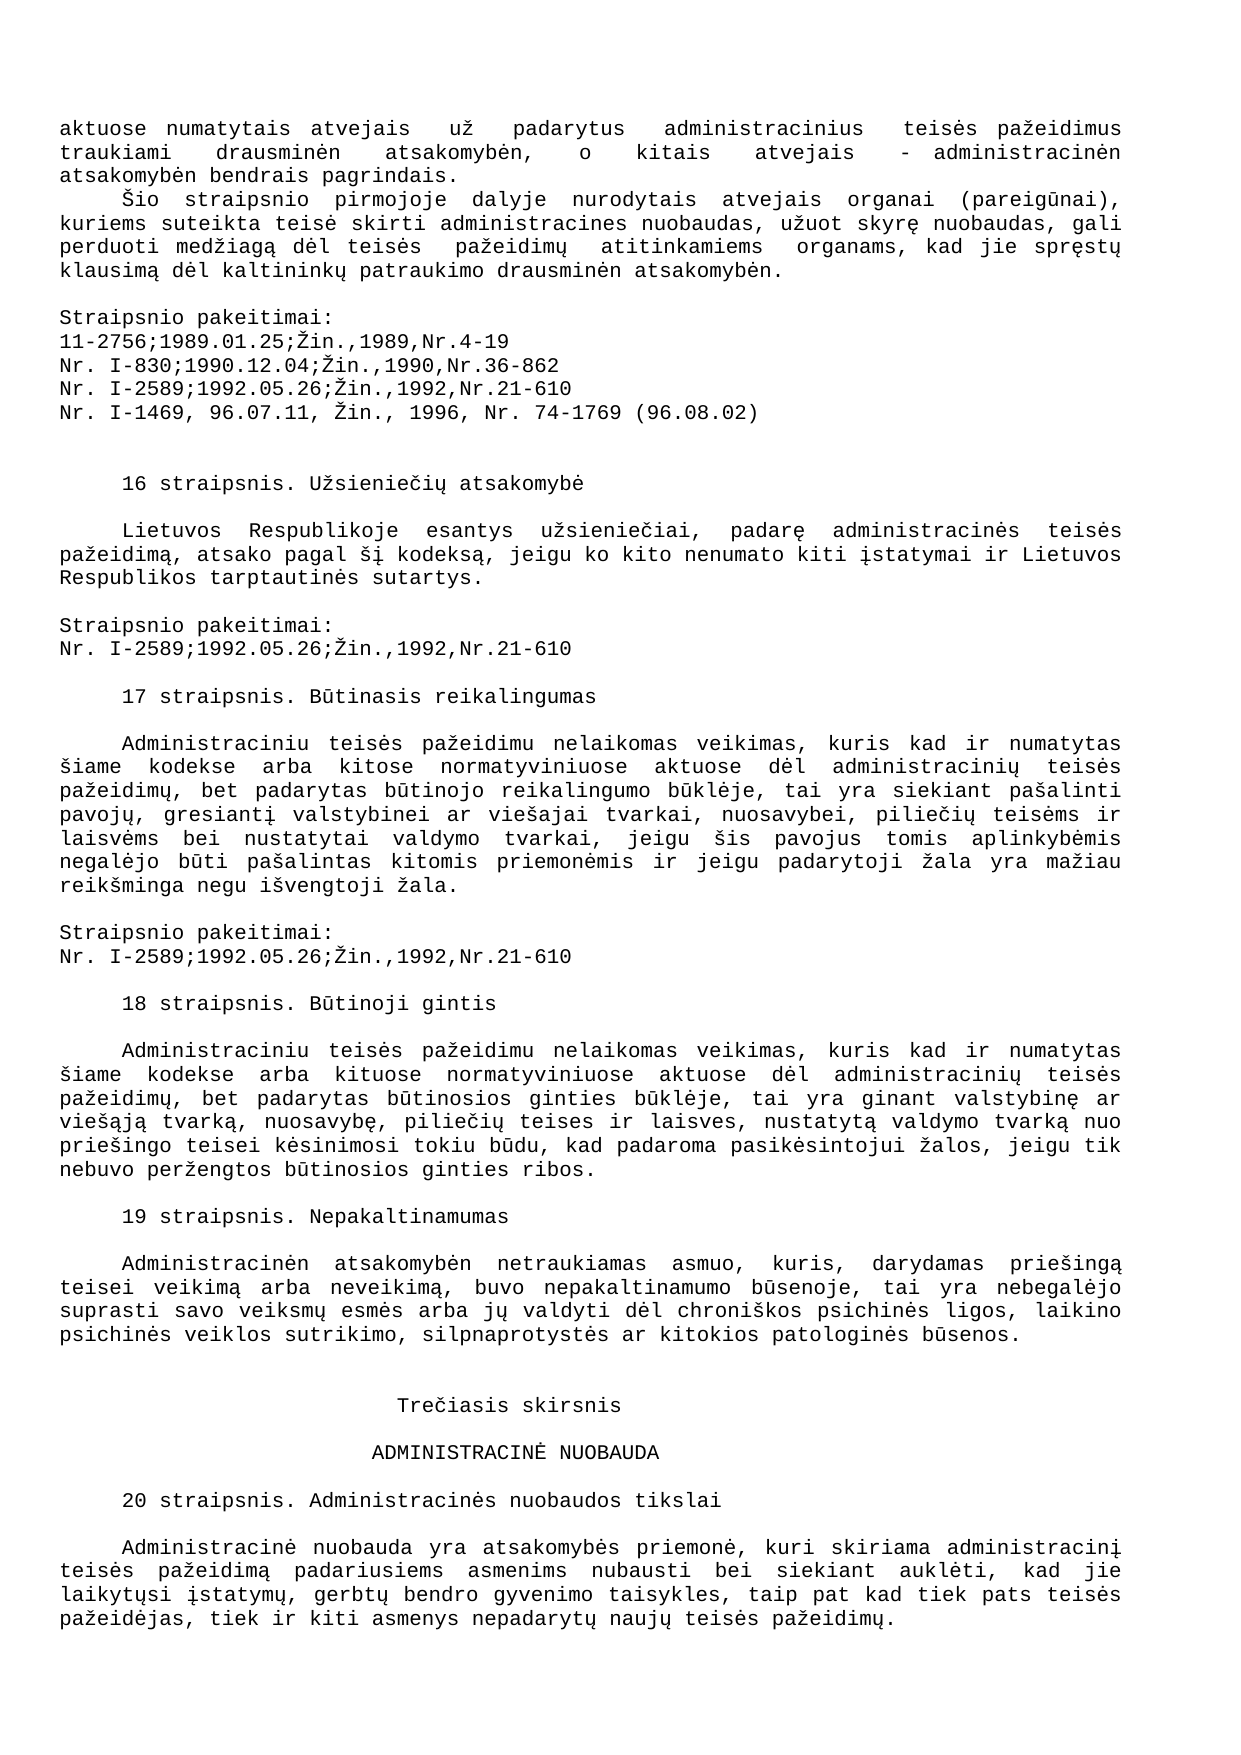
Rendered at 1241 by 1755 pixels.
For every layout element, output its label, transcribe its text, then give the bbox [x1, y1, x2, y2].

text Administraciniu teisės pažeidimu nelaikomas veikimas, kuris kad ir numatytas šiame kodekse arba kituose normatyviniuose aktuose dėl administracinių teisės pažeidimų, bet padarytas būtinosios ginties būklėje, tai yra ginant valstybinę ar viešąją tvarką, nuosavybę, piliečių teises ir laisves, nustatytą valdymo tvarką nuo priešingo teisei kėsinimosi tokiu būdu, kad padaroma pasikėsintojui žalos, jeigu tik nebuvo peržengtos būtinosios ginties ribos. [59, 1040, 1122, 1182]
text ADMINISTRACINĖ NUOBAUDA [59, 1442, 1122, 1466]
text Straipsnio pakeitimai: [59, 615, 1122, 638]
text Administraciniu teisės pažeidimu nelaikomas veikimas, kuris kad ir numatytas šiame kodekse arba kitose normatyviniuose aktuose dėl administracinių teisės pažeidimų, bet padarytas būtinojo reikalingumo būklėje, tai yra siekiant pašalinti pavojų, gresiantį valstybinei ar viešajai tvarkai, nuosavybei, piliečių teisėms ir laisvėms bei nustatytai valdymo tvarkai, jeigu šis pavojus tomis aplinkybėmis negalėjo būti pašalintas kitomis priemonėmis ir jeigu padarytoji žala yra mažiau reikšminga negu išvengtoji žala. [59, 733, 1122, 898]
text Nr. I-830;1990.12.04;Žin.,1990,Nr.36-862 [59, 354, 1122, 378]
text Straipsnio pakeitimai: [59, 922, 1122, 946]
text Trečiasis skirsnis [59, 1395, 1122, 1419]
text Administracinė nuobauda yra atsakomybės priemonė, kuri skiriama administracinį teisės pažeidimą padariusiems asmenims nubausti bei siekiant auklėti, kad jie laikytųsi įstatymų, gerbtų bendro gyvenimo taisykles, taip pat kad tiek pats teisės pažeidėjas, tiek ir kiti asmenys nepadarytų naujų teisės pažeidimų. [59, 1537, 1122, 1631]
text Nr. I-2589;1992.05.26;Žin.,1992,Nr.21-610 [59, 638, 1122, 662]
text 16 straipsnis. Užsieniečių atsakomybė [59, 473, 1122, 496]
text Administracinėn atsakomybėn netraukiamas asmuo, kuris, darydamas priešingą teisei veikimą arba neveikimą, buvo nepakaltinamumo būsenoje, tai yra nebegalėjo suprasti savo veiksmų esmės arba jų valdyti dėl chroniškos psichinės ligos, laikino psichinės veiklos sutrikimo, silpnaprotystės ar kitokios patologinės būsenos. [59, 1253, 1122, 1348]
text Nr. I-2589;1992.05.26;Žin.,1992,Nr.21-610 [59, 946, 1122, 969]
text 17 straipsnis. Būtinasis reikalingumas [59, 686, 1122, 709]
text 19 straipsnis. Nepakaltinamumas [59, 1206, 1122, 1229]
text 20 straipsnis. Administracinės nuobaudos tikslai [59, 1489, 1122, 1513]
text 11-2756;1989.01.25;Žin.,1989,Nr.4-19 [59, 331, 1122, 354]
text Lietuvos Respublikoje esantys užsieniečiai, padarę administracinės teisės pažeidimą, atsako pagal šį kodeksą, jeigu ko kito nenumato kiti įstatymai ir Lietuvos Respublikos tarptautinės sutartys. [59, 520, 1122, 591]
text 18 straipsnis. Būtinoji gintis [59, 993, 1122, 1017]
text aktuose numatytais atvejais už padarytus administracinius teisės pažeidimus traukiami drausminėn atsakomybėn, o kitais atvejais - administracinėn atsakomybėn bendrais pagrindais. [59, 118, 1122, 189]
text Straipsnio pakeitimai: [59, 307, 1122, 331]
text Nr. I-2589;1992.05.26;Žin.,1992,Nr.21-610 [59, 378, 1122, 402]
text Nr. I-1469, 96.07.11, Žin., 1996, Nr. 74-1769 (96.08.02) [59, 402, 1122, 426]
text Šio straipsnio pirmojoje dalyje nurodytais atvejais organai (pareigūnai), kuriems suteikta teisė skirti administracines nuobaudas, užuot skyrę nuobaudas, gali perduoti medžiagą dėl teisės pažeidimų atitinkamiems organams, kad jie spręstų klausimą dėl kaltininkų patraukimo drausminėn atsakomybėn. [59, 189, 1122, 284]
